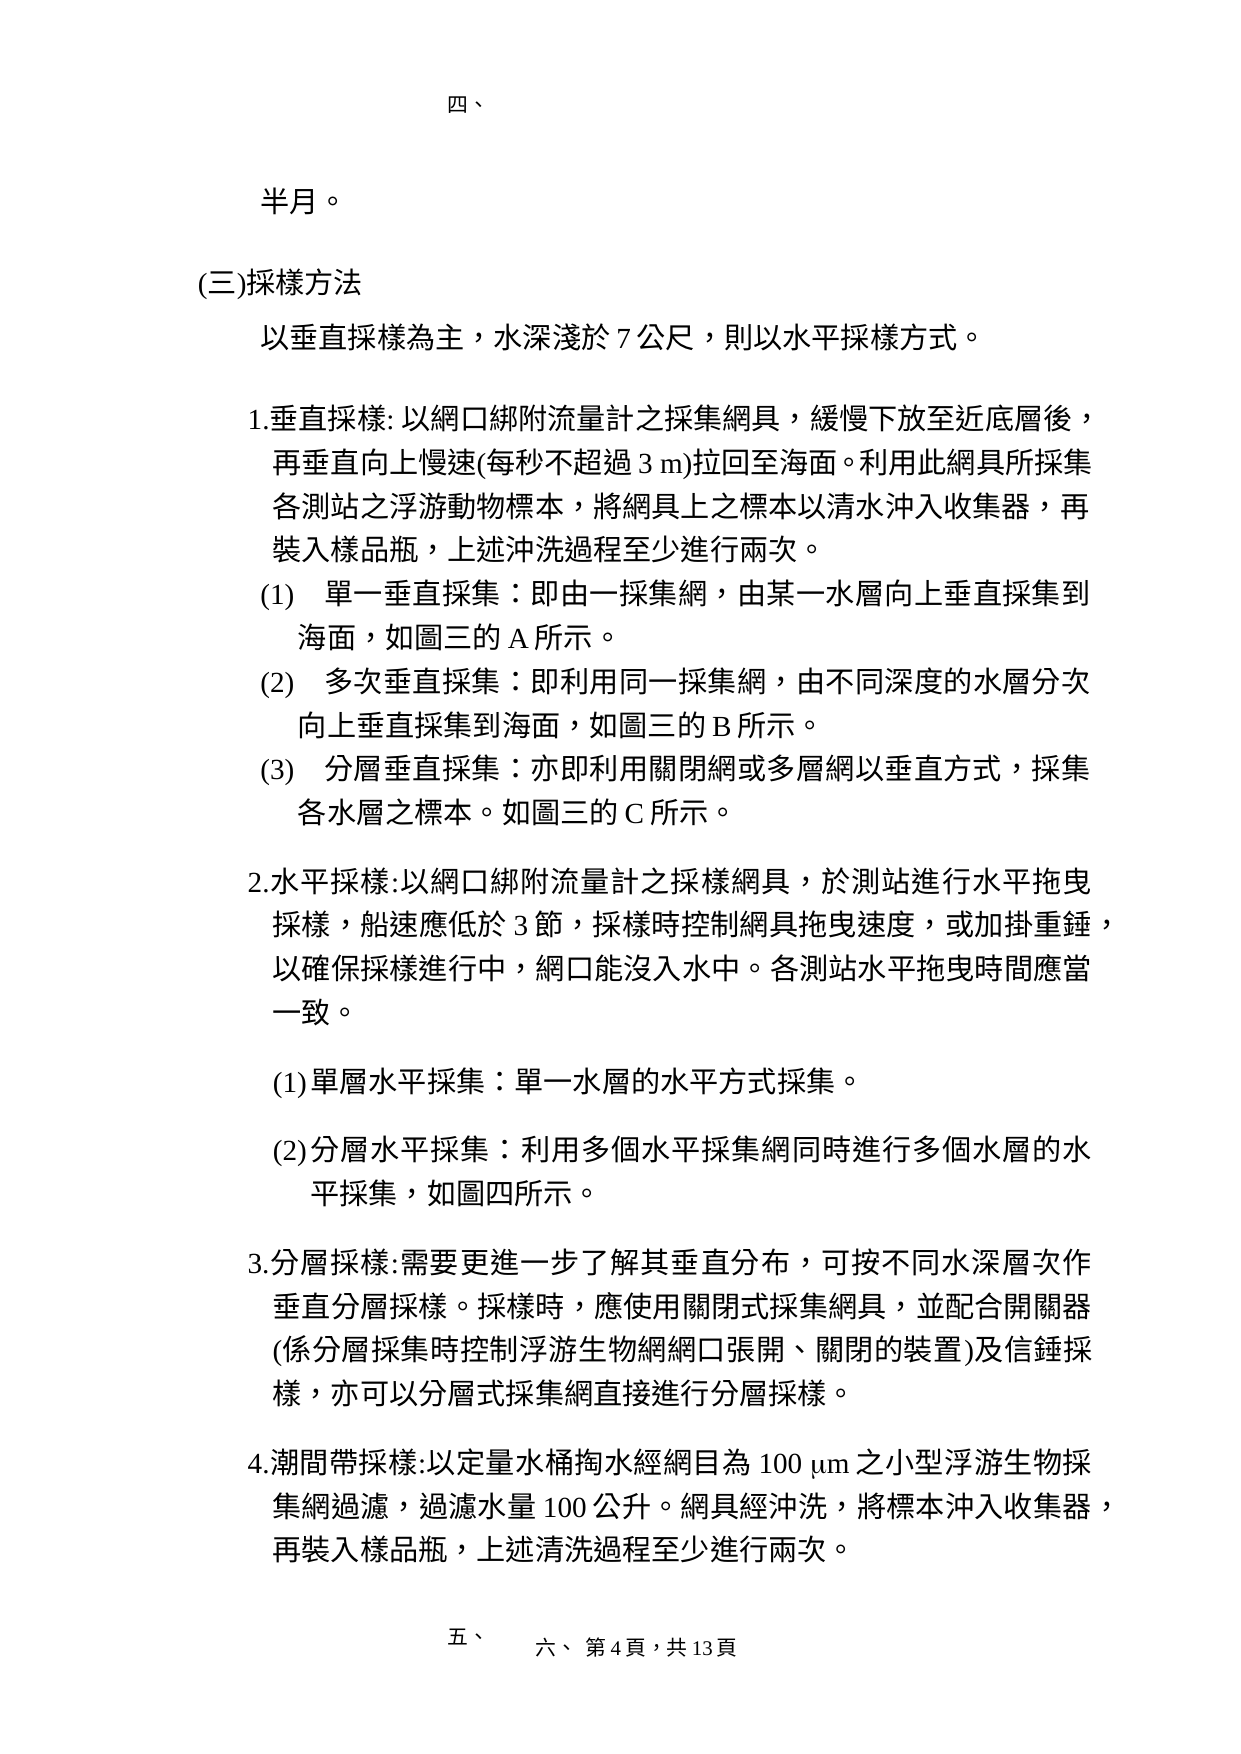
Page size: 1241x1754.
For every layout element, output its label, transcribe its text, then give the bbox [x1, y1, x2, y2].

list 多次垂直採集：即利用同一採集網，由不同深度的水層分次向上垂直採集到海面，如圖三的B所示。 [260, 657, 1092, 744]
list 分層水平採集：利用多個水平採集網同時進行多個水層的水平採集，如圖四所示。 [273, 1126, 1092, 1213]
text 3.分層採樣:需要更進一步了解其垂直分布，可按不同水深層次作垂直分層採樣。採樣時，應使用關閉式採集網具，並配合開關器(係分層採集時控制浮游生物網網口張開、關閉的裝置)及信錘採樣，亦可以分層式採集網直接進行分層採樣。 [247, 1238, 1092, 1413]
list 單層水平採集：單一水層的水平方式採集。 [273, 1057, 1092, 1101]
text 4.潮間帶採樣:以定量水桶掏水經網目為100 m之小型浮游生物採集網過濾，過濾水量100公升。網具經沖洗，將標本沖入收集器，再裝入樣品瓶，上述清洗過程至少進行兩次。 [247, 1438, 1092, 1569]
list 分層垂直採集：亦即利用關閉網或多層網以垂直方式，採集各水層之標本。如圖三的C所示。 [260, 744, 1092, 832]
text 1.垂直採樣: 以網口綁附流量計之採集網具，緩慢下放至近底層後，再垂直向上慢速(每秒不超過3 m)拉回至海面。利用此網具所採集各測站之浮游動物標本，將網具上之標本以清水沖入收集器，再裝入樣品瓶，上述沖洗過程至少進行兩次。 [247, 394, 1092, 569]
text 半月。 [260, 177, 1092, 221]
list 單一垂直採集：即由一採集網，由某一水層向上垂直採集到海面，如圖三的A所示。 [260, 569, 1092, 657]
text 2.水平採樣:以網口綁附流量計之採樣網具，於測站進行水平拖曳採樣，船速應低於3節，採樣時控制網具拖曳速度，或加掛重錘，以確保採樣進行中，網口能沒入水中。各測站水平拖曳時間應當一致。 [247, 857, 1092, 1032]
text (三)採樣方法 [198, 258, 1092, 302]
text 以垂直採樣為主，水深淺於7公尺，則以水平採樣方式。 [198, 315, 1092, 357]
